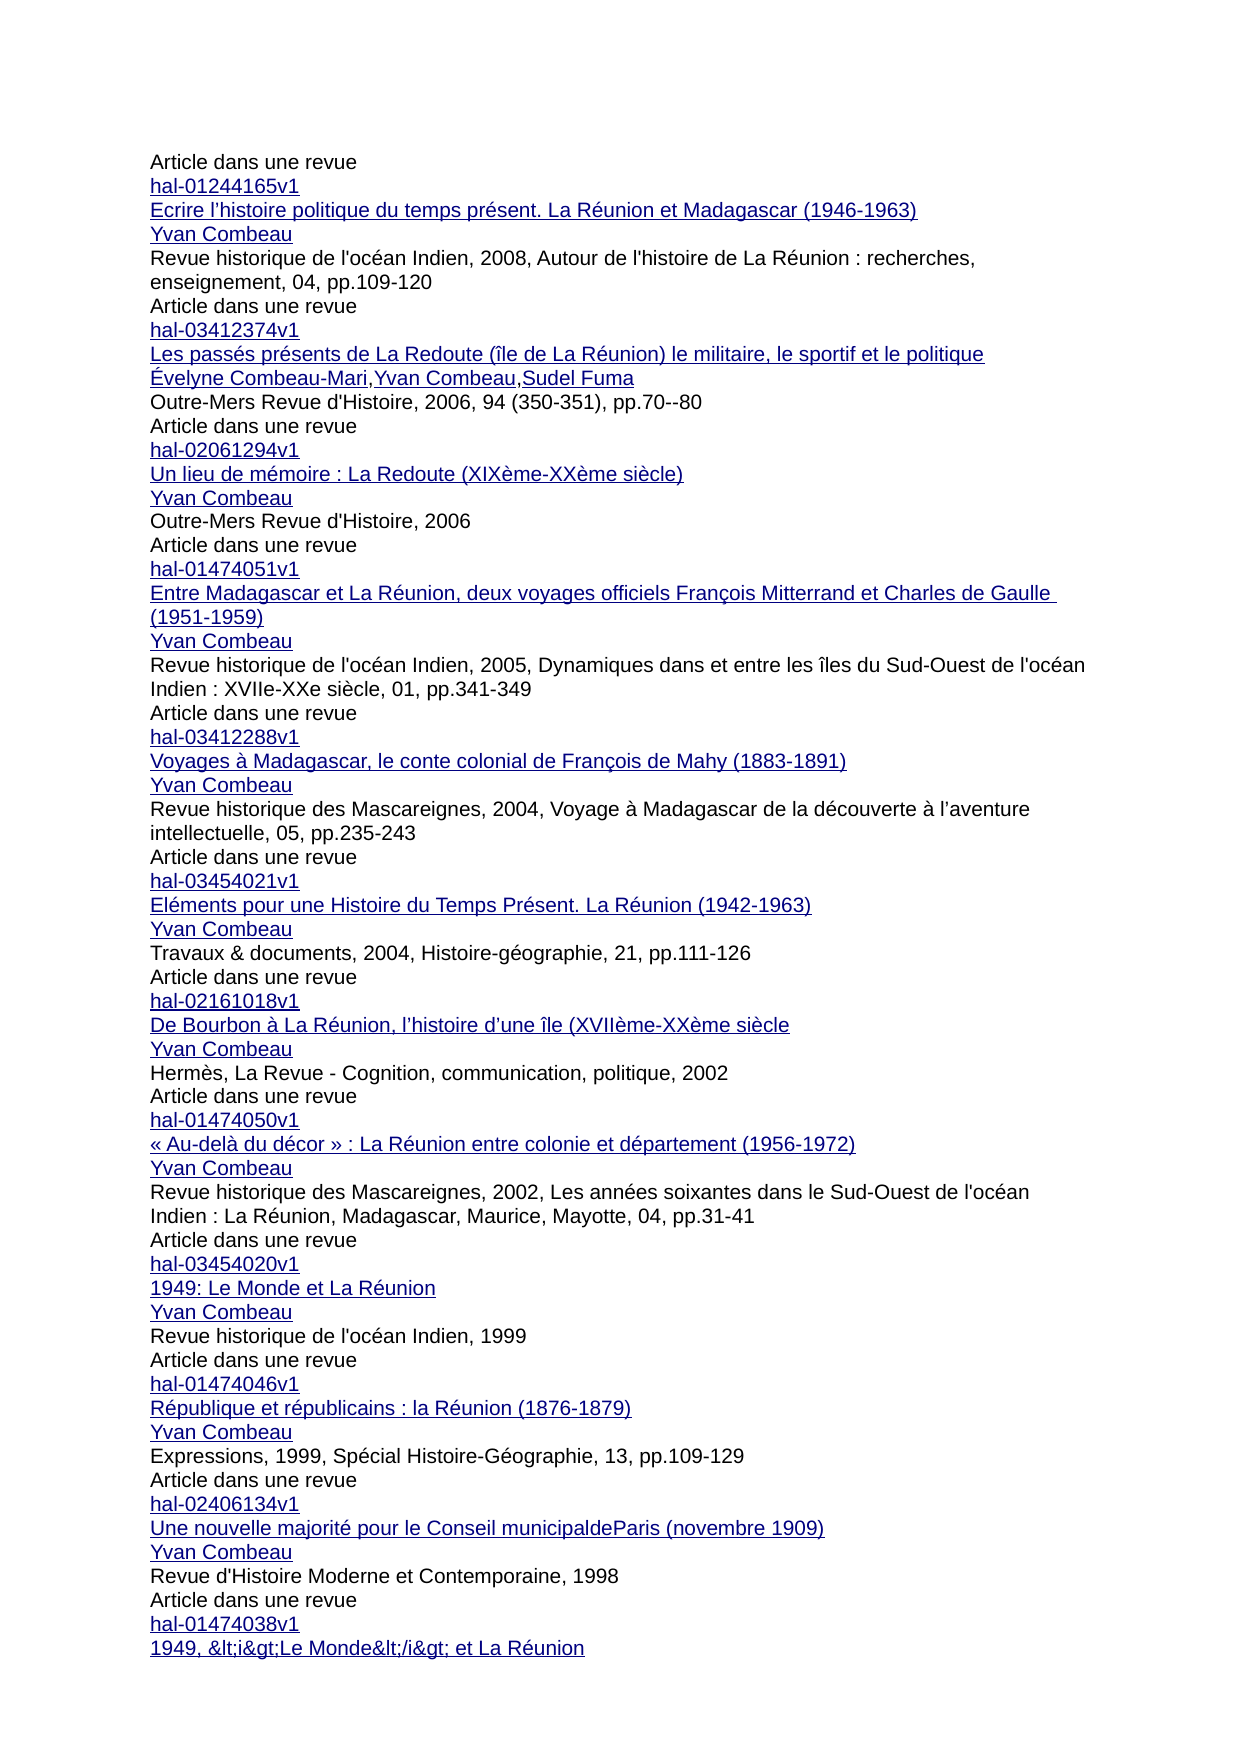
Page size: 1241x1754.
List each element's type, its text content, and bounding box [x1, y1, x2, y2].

table_cell Eléments pour une Histoire du Temps Présent. La Réunion (1942-1963) Yvan Combeau Travaux & documents, 2004, Histoire-géographie, 21, pp.111-126 Article dans une revue hal-02161018v1 [150, 893, 1090, 1012]
table_cell Une nouvelle majorité pour le Conseil municipaldeParis (novembre 1909) Yvan Combeau Revue d'Histoire Moderne et Contemporaine, 1998 Article dans une revue hal-01474038v1 [150, 1516, 1090, 1635]
table_cell 1949, &lt;i&gt;Le Monde&lt;/i&gt; et La Réunion [150, 1635, 1090, 1659]
table_cell Un lieu de mémoire : La Redoute (XIXème-XXème siècle) Yvan Combeau Outre-Mers Revue d'Histoire, 2006 Article dans une revue hal-01474051v1 [150, 461, 1090, 581]
table_cell République et républicains : la Réunion (1876-1879) Yvan Combeau Expressions, 1999, Spécial Histoire-Géographie, 13, pp.109-129 Article dans une revue hal-02406134v1 [150, 1396, 1090, 1516]
table_cell Entre Madagascar et La Réunion, deux voyages officiels François Mitterrand et Charles de Gaulle (1951-1959) Yvan Combeau Revue historique de l'océan Indien, 2005, Dynamiques dans et entre les îles du Sud-Ouest de l'océan Indien : XVIIe-XXe siècle, 01, pp.341-349 Article dans une revue hal-03412288v1 [150, 581, 1090, 749]
table_cell Voyages à Madagascar, le conte colonial de François de Mahy (1883-1891) Yvan Combeau Revue historique des Mascareignes, 2004, Voyage à Madagascar de la découverte à l’aventure intellectuelle, 05, pp.235-243 Article dans une revue hal-03454021v1 [150, 749, 1090, 893]
table_cell Ecrire l’histoire politique du temps présent. La Réunion et Madagascar (1946-1963) Yvan Combeau Revue historique de l'océan Indien, 2008, Autour de l'histoire de La Réunion : recherches, enseignement, 04, pp.109-120 Article dans une revue hal-03412374v1 [150, 198, 1090, 342]
table_cell Les passés présents de La Redoute (île de La Réunion) le militaire, le sportif et le politique Évelyne Combeau-Mari,Yvan Combeau,Sudel Fuma Outre-Mers Revue d'Histoire, 2006, 94 (350-351), pp.70--80 Article dans une revue hal-02061294v1 [150, 342, 1090, 461]
table_cell « Au-delà du décor » : La Réunion entre colonie et département (1956-1972) Yvan Combeau Revue historique des Mascareignes, 2002, Les années soixantes dans le Sud-Ouest de l'océan Indien : La Réunion, Madagascar, Maurice, Mayotte, 04, pp.31-41 Article dans une revue hal-03454020v1 [150, 1132, 1090, 1276]
table_cell De Bourbon à La Réunion, l’histoire d’une île (XVIIème-XXème siècle Yvan Combeau Hermès, La Revue - Cognition, communication, politique, 2002 Article dans une revue hal-01474050v1 [150, 1013, 1090, 1132]
table_cell Article dans une revue hal-01244165v1 [150, 150, 1090, 198]
table_cell 1949: Le Monde et La Réunion Yvan Combeau Revue historique de l'océan Indien, 1999 Article dans une revue hal-01474046v1 [150, 1276, 1090, 1396]
